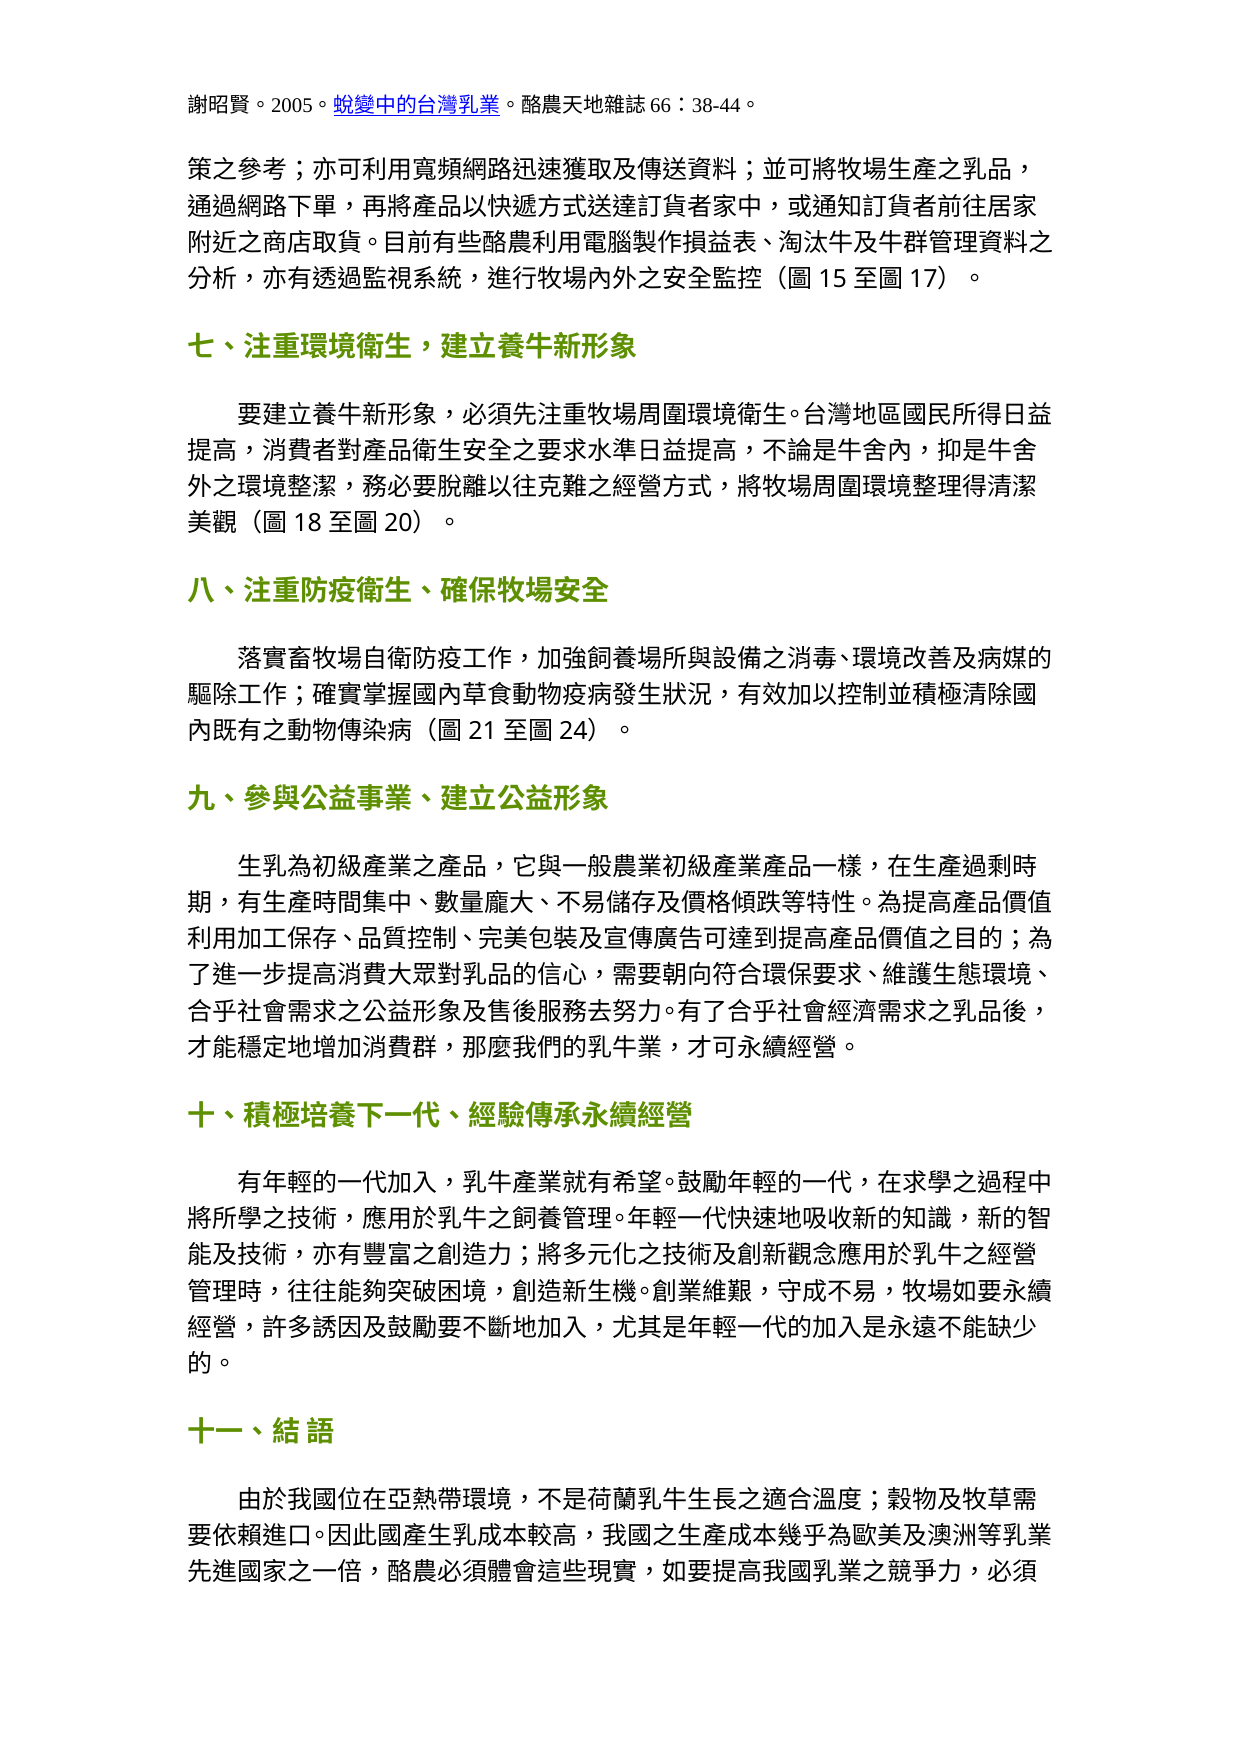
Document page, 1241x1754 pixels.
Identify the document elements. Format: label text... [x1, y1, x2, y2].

text 生乳為初級產業之產品，它與一般農業初級產業產品一樣，在生產過剩時期，有生產時間集中、數量龐大、不易儲存及價格傾跌等特性。為提高產品價值，利用加工保存、品質控制、完美包裝及宣傳廣告可達到提高產品價值之目的；為了進一步提高消費大眾對乳品的信心，需要朝向符合環保要求、維護生態環境、合乎社會需求之公益形象及售後服務去努力。有了合乎社會經濟需求之乳品後，才能穩定地增加消費群，那麼我們的乳牛業，才可永續經營。 [187, 846, 1053, 1063]
text 落實畜牧場自衛防疫工作，加強飼養場所與設備之消毒、環境改善及病媒的驅除工作；確實掌握國內草食動物疫病發生狀況，有效加以控制並積極清除國內既有之動物傳染病（圖 21 至圖 24）。 [187, 638, 1053, 747]
text 八、注重防疫衛生、確保牧場安全 [187, 568, 1053, 609]
text 七、注重環境衛生，建立養牛新形象 [187, 324, 1053, 365]
text 要建立養牛新形象，必須先注重牧場周圍環境衛生。台灣地區國民所得日益提高，消費者對產品衛生安全之要求水準日益提高，不論是牛舍內，抑是牛舍外之環境整潔，務必要脫離以往克難之經營方式，將牧場周圍環境整理得清潔美觀（圖 18 至圖 20）。 [187, 394, 1053, 539]
text 有年輕的一代加入，乳牛產業就有希望。鼓勵年輕的一代，在求學之過程中，將所學之技術，應用於乳牛之飼養管理。年輕一代快速地吸收新的知識，新的智能及技術，亦有豐富之創造力；將多元化之技術及創新觀念應用於乳牛之經營管理時，往往能夠突破困境，創造新生機。創業維艱，守成不易，牧場如要永續經營，許多誘因及鼓勵要不斷地加入，尤其是年輕一代的加入是永遠不能缺少的。 [187, 1162, 1053, 1380]
text 由於我國位在亞熱帶環境，不是荷蘭乳牛生長之適合溫度；穀物及牧草需要依賴進口。因此國產生乳成本較高，我國之生產成本幾乎為歐美及澳洲等乳業先進國家之一倍，酪農必須體會這些現實，如要提高我國乳業之競爭力，必須 [187, 1479, 1053, 1588]
text 九、參與公益事業、建立公益形象 [187, 776, 1053, 817]
text 十一、結 語 [187, 1409, 1053, 1450]
text 策之參考；亦可利用寬頻網路迅速獲取及傳送資料；並可將牧場生產之乳品，通過網路下單，再將產品以快遞方式送達訂貨者家中，或通知訂貨者前往居家附近之商店取貨。目前有些酪農利用電腦製作損益表、淘汰牛及牛群管理資料之分析，亦有透過監視系統，進行牧場內外之安全監控（圖 15 至圖 17）。 [187, 150, 1053, 295]
text 十、積極培養下一代、經驗傳承永續經營 [187, 1093, 1053, 1133]
